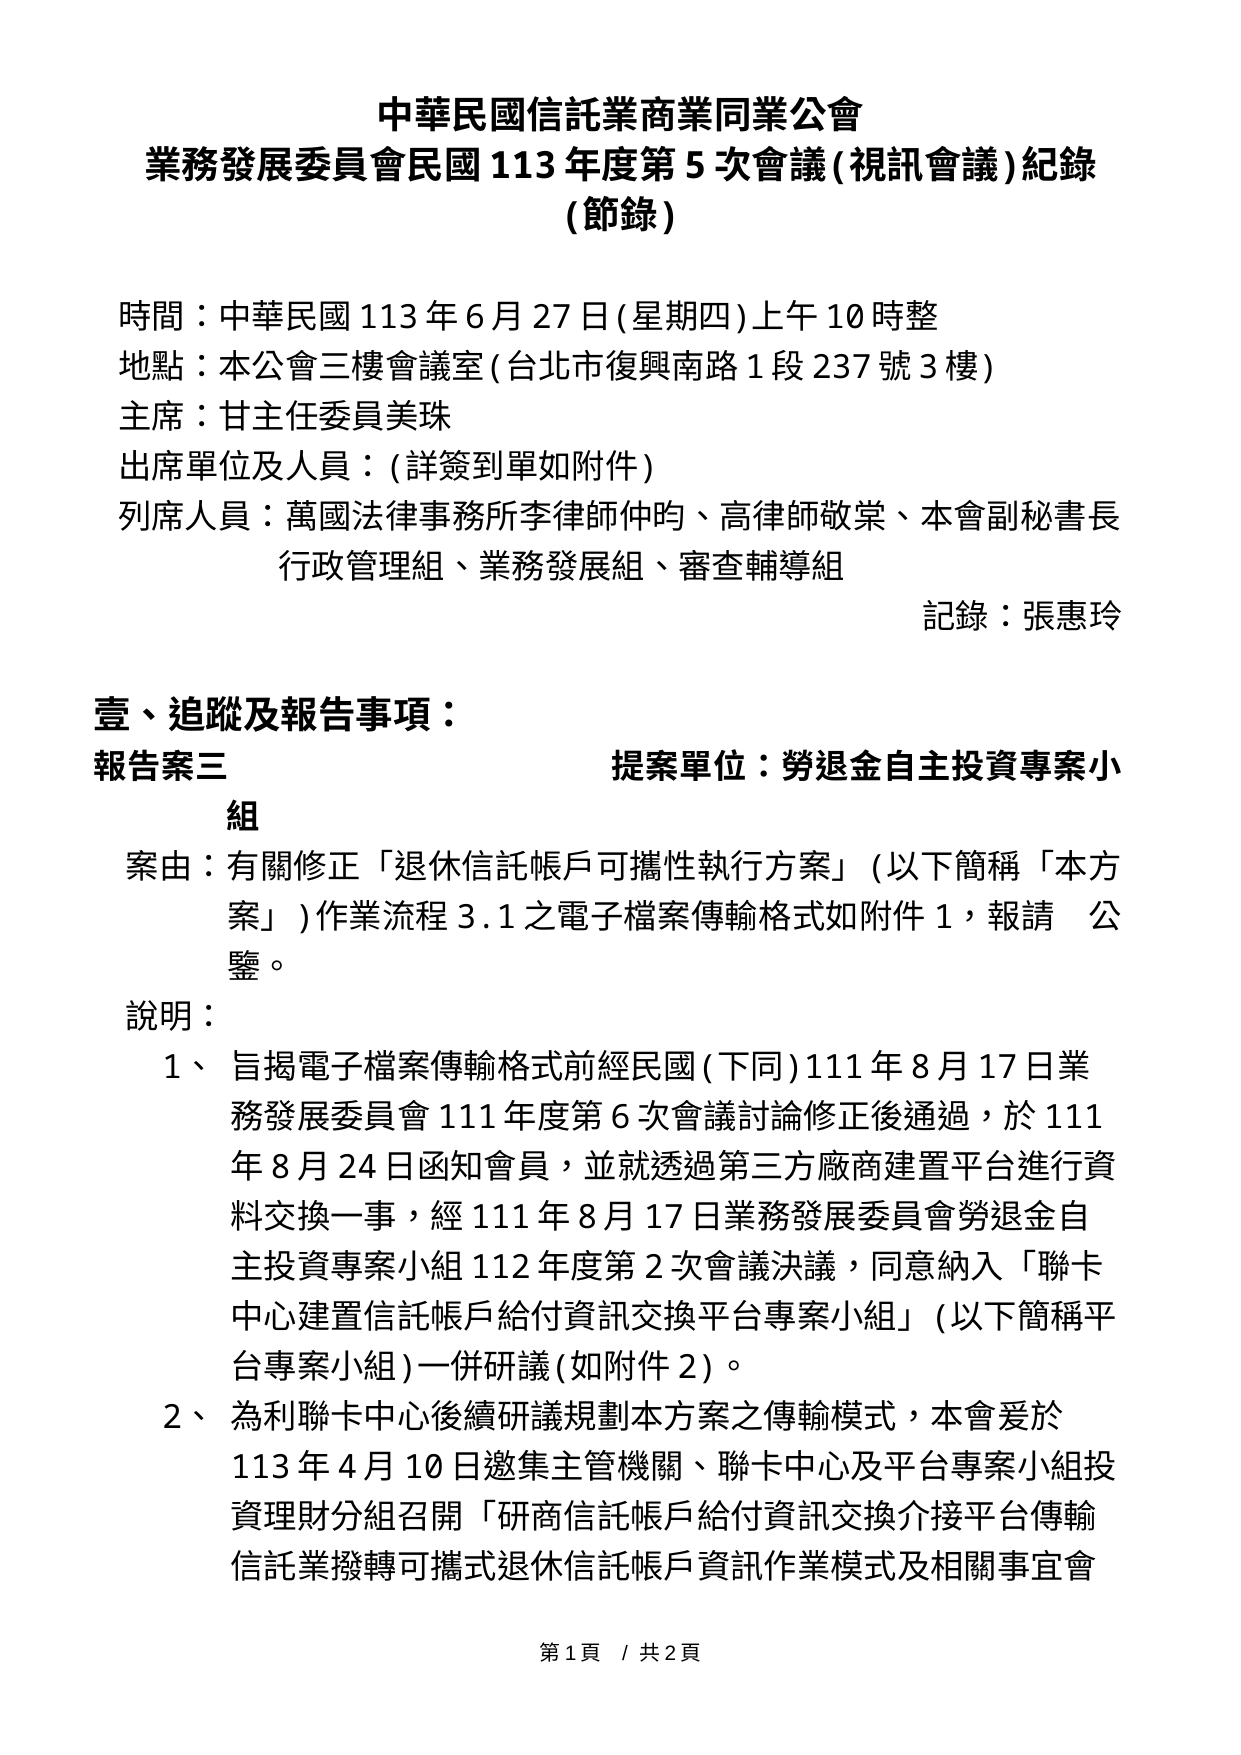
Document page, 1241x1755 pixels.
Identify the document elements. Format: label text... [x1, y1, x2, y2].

text 案由：有關修正「退休信託帳戶可攜性執行方案」(以下簡稱「本方案」)作業流程3.1之電子檔案傳輸格式如附件1，報請 公鑒。 [125, 839, 1122, 989]
text 列席人員：萬國法律事務所李律師仲昀、高律師敬棠、本會副秘書長、行政管理組、業務發展組、審查輔導組 [118, 489, 1122, 589]
text 記錄：張惠玲 [118, 589, 1122, 639]
text 中華民國信託業商業同業公會 [118, 89, 1122, 139]
text (節錄) [118, 189, 1122, 239]
text 業務發展委員會民國113年度第5次會議(視訊會議)紀錄 [118, 139, 1122, 189]
text 時間：中華民國113年6月27日(星期四)上午10時整 [118, 289, 1122, 339]
text 壹、追蹤及報告事項： [93, 689, 1122, 739]
text 出席單位及人員：(詳簽到單如附件) [118, 439, 1122, 489]
text 說明： [126, 989, 1122, 1039]
text 報告案三 提案單位：勞退金自主投資專案小組 [93, 739, 1122, 839]
text 地點：本公會三樓會議室(台北市復興南路1段237號3樓) [118, 339, 1122, 389]
text 主席：甘主任委員美珠 [118, 389, 1122, 439]
list 旨揭電子檔案傳輸格式前經民國(下同)111年8月17日業務發展委員會111年度第6次會議討論修正後通過，於111年8月24日函知會員，並就透過第三方廠商建置平台進行資料交換一事，經111年8月17日業務發展委員會勞退金自主投資專案小組112年度第2次會議決議，同意納入「聯卡中心建置信託帳戶給付資訊交換平台專案小組」(以下簡稱平台專案小組)一併研議(如附件2)。 [162, 1039, 1122, 1389]
list 為利聯卡中心後續研議規劃本方案之傳輸模式，本會爰於113年4月10日邀集主管機關、聯卡中心及平台專案小組投資理財分組召開「研商信託帳戶給付資訊交換介接平台傳輸信託業撥轉可攜式退休信託帳戶資訊作業模式及相關事宜會 [162, 1389, 1122, 1589]
